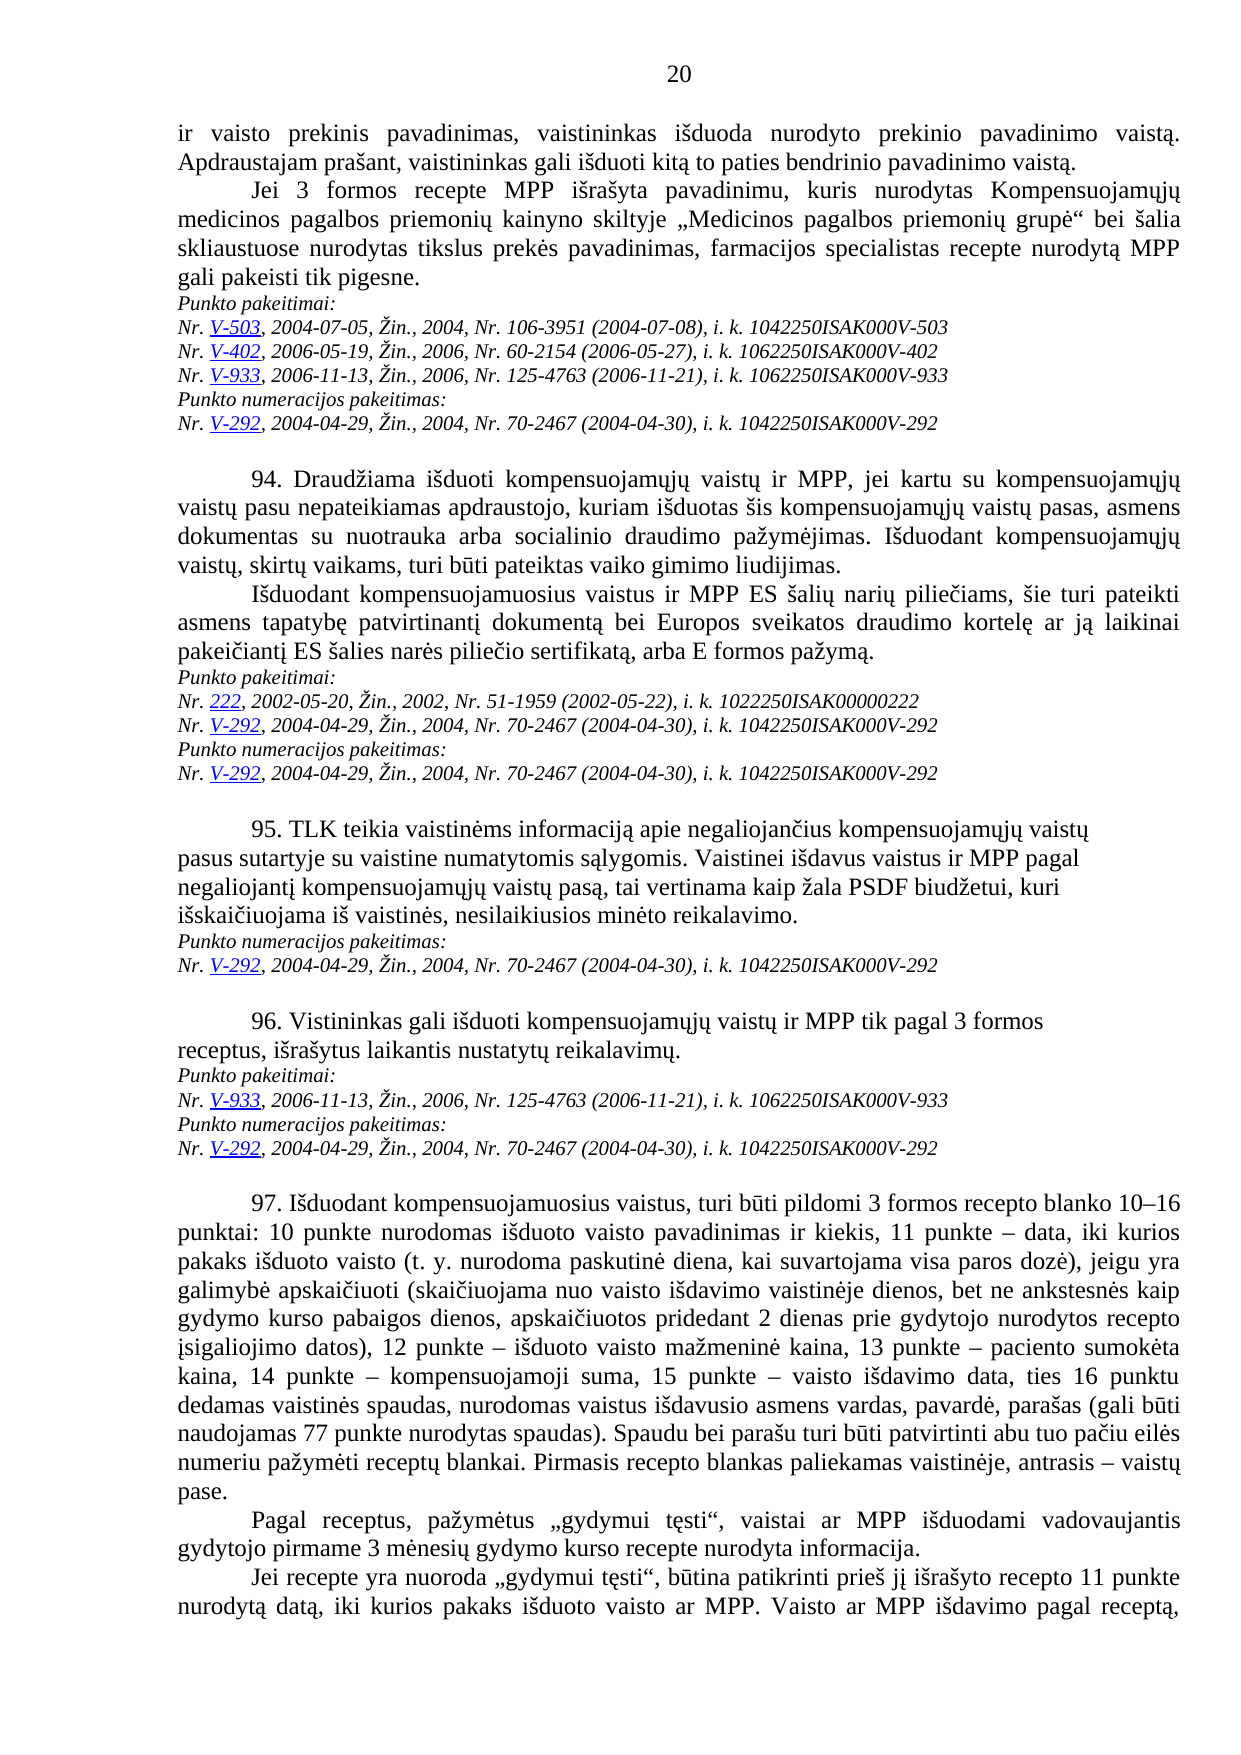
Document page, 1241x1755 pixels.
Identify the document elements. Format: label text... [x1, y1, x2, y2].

text 95. TLK teikia vaistinėms informaciją apie negaliojančius kompensuojamųjų vaistų pasus sutartyje su vaistine numatytomis sąlygomis. Vaistinei išdavus vaistus ir MPP pagal negaliojantį kompensuojamųjų vaistų pasą, tai vertinama kaip žala PSDF biudžetui, kuri išskaičiuojama iš vaistinės, nesilaikiusios minėto reikalavimo. [177, 814, 1122, 929]
text Nr. V-292, 2004-04-29, Žin., 2004, Nr. 70-2467 (2004-04-30), i. k. 1042250ISAK000V-292 [177, 761, 1181, 785]
text Nr. V-292, 2004-04-29, Žin., 2004, Nr. 70-2467 (2004-04-30), i. k. 1042250ISAK000V-292 [177, 1136, 1181, 1160]
text Punkto numeracijos pakeitimas: [177, 1112, 1181, 1136]
text Punkto pakeitimai: [177, 291, 1181, 315]
text Jei recepte yra nuoroda „gydymui tęsti“, būtina patikrinti prieš jį išrašyto recepto 11 punkte nurodytą datą, iki kurios pakaks išduoto vaisto ar MPP. Vaisto ar MPP išdavimo pagal receptą, [177, 1562, 1181, 1620]
text Punkto pakeitimai: [177, 665, 1181, 689]
text Punkto numeracijos pakeitimas: [177, 387, 1181, 411]
text 97. Išduodant kompensuojamuosius vaistus, turi būti pildomi 3 formos recepto blanko 10–16 punktai: 10 punkte nurodomas išduoto vaisto pavadinimas ir kiekis, 11 punkte – data, iki kurios pakaks išduoto vaisto (t. y. nurodoma paskutinė diena, kai suvartojama visa paros dozė), jeigu yra galimybė apskaičiuoti (skaičiuojama nuo vaisto išdavimo vaistinėje dienos, bet ne ankstesnės kaip gydymo kurso pabaigos dienos, apskaičiuotos pridedant 2 dienas prie gydytojo nurodytos recepto įsigaliojimo datos), 12 punkte – išduoto vaisto mažmeninė kaina, 13 punkte – paciento sumokėta kaina, 14 punkte – kompensuojamoji suma, 15 punkte – vaisto išdavimo data, ties 16 punktu dedamas vaistinės spaudas, nurodomas vaistus išdavusio asmens vardas, pavardė, parašas (gali būti naudojamas 77 punkte nurodytas spaudas). Spaudu bei parašu turi būti patvirtinti abu tuo pačiu eilės numeriu pažymėti receptų blankai. Pirmasis recepto blankas paliekamas vaistinėje, antrasis – vaistų pase. [177, 1188, 1181, 1505]
text Nr. V-292, 2004-04-29, Žin., 2004, Nr. 70-2467 (2004-04-30), i. k. 1042250ISAK000V-292 [177, 411, 1181, 435]
text ir vaisto prekinis pavadinimas, vaistininkas išduoda nurodyto prekinio pavadinimo vaistą. Apdraustajam prašant, vaistininkas gali išduoti kitą to paties bendrinio pavadinimo vaistą. [177, 118, 1181, 176]
text Nr. V-933, 2006-11-13, Žin., 2006, Nr. 125-4763 (2006-11-21), i. k. 1062250ISAK000V-933 [177, 363, 1181, 387]
text 96. Vistininkas gali išduoti kompensuojamųjų vaistų ir MPP tik pagal 3 formos receptus, išrašytus laikantis nustatytų reikalavimų. [177, 1006, 1122, 1063]
text Nr. V-402, 2006-05-19, Žin., 2006, Nr. 60-2154 (2006-05-27), i. k. 1062250ISAK000V-402 [177, 339, 1181, 363]
text Nr. 222, 2002-05-20, Žin., 2002, Nr. 51-1959 (2002-05-22), i. k. 1022250ISAK00000222 [177, 689, 1181, 713]
text Nr. V-503, 2004-07-05, Žin., 2004, Nr. 106-3951 (2004-07-08), i. k. 1042250ISAK000V-503 [177, 315, 1181, 339]
text Nr. V-292, 2004-04-29, Žin., 2004, Nr. 70-2467 (2004-04-30), i. k. 1042250ISAK000V-292 [177, 713, 1181, 737]
text Išduodant kompensuojamuosius vaistus ir MPP ES šalių narių piliečiams, šie turi pateikti asmens tapatybę patvirtinantį dokumentą bei Europos sveikatos draudimo kortelę ar ją laikinai pakeičiantį ES šalies narės piliečio sertifikatą, arba E formos pažymą. [177, 579, 1181, 665]
text Pagal receptus, pažymėtus „gydymui tęsti“, vaistai ar MPP išduodami vadovaujantis gydytojo pirmame 3 mėnesių gydymo kurso recepte nurodyta informacija. [177, 1505, 1181, 1562]
text Nr. V-292, 2004-04-29, Žin., 2004, Nr. 70-2467 (2004-04-30), i. k. 1042250ISAK000V-292 [177, 953, 1181, 977]
text Jei 3 formos recepte MPP išrašyta pavadinimu, kuris nurodytas Kompensuojamųjų medicinos pagalbos priemonių kainyno skiltyje „Medicinos pagalbos priemonių grupė“ bei šalia skliaustuose nurodytas tikslus prekės pavadinimas, farmacijos specialistas recepte nurodytą MPP gali pakeisti tik pigesne. [177, 176, 1181, 291]
text Nr. V-933, 2006-11-13, Žin., 2006, Nr. 125-4763 (2006-11-21), i. k. 1062250ISAK000V-933 [177, 1087, 1181, 1112]
text 94. Draudžiama išduoti kompensuojamųjų vaistų ir MPP, jei kartu su kompensuojamųjų vaistų pasu nepateikiamas apdraustojo, kuriam išduotas šis kompensuojamųjų vaistų pasas, asmens dokumentas su nuotrauka arba socialinio draudimo pažymėjimas. Išduodant kompensuojamųjų vaistų, skirtų vaikams, turi būti pateiktas vaiko gimimo liudijimas. [177, 464, 1181, 579]
text Punkto numeracijos pakeitimas: [177, 929, 1181, 953]
text Punkto pakeitimai: [177, 1063, 1181, 1087]
text Punkto numeracijos pakeitimas: [177, 737, 1181, 761]
